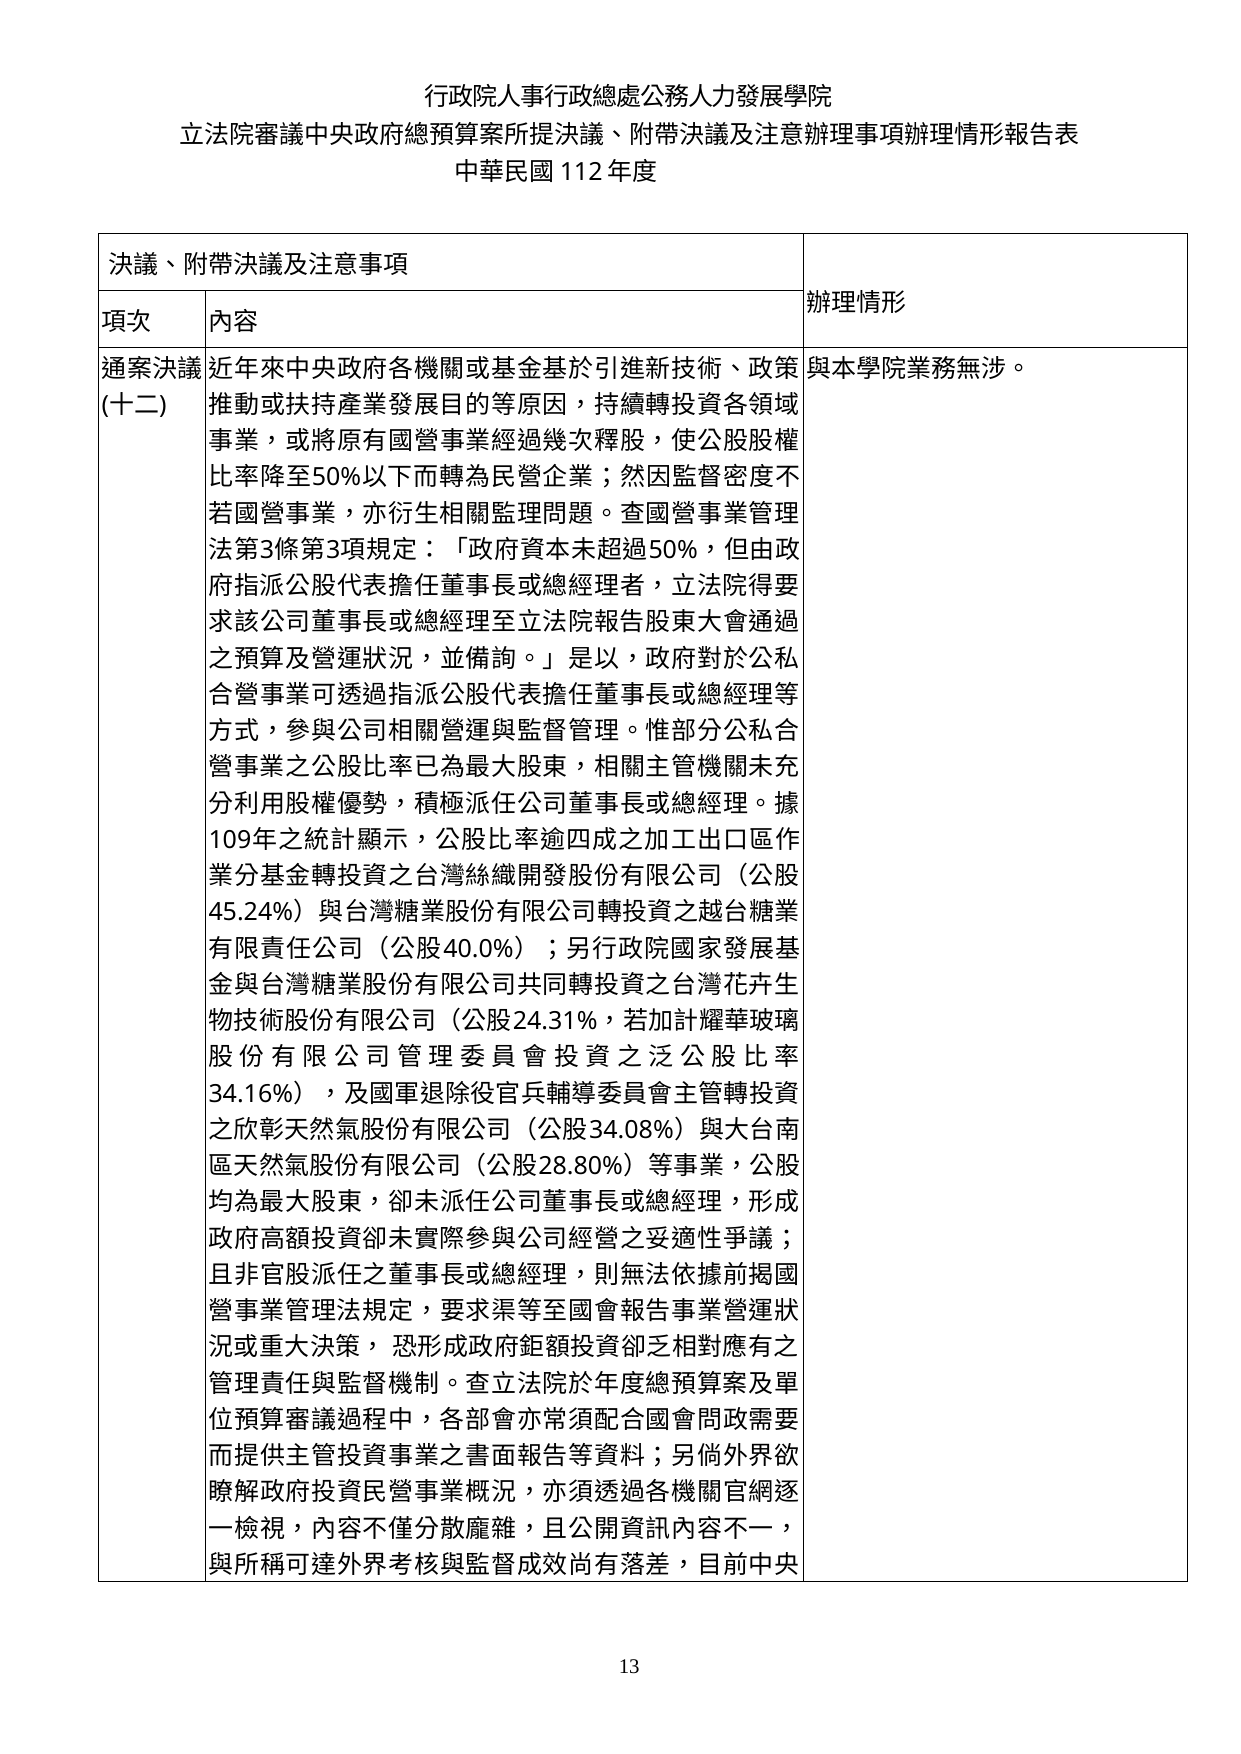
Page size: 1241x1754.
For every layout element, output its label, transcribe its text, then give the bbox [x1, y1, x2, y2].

table_cell 內容 [206, 291, 803, 347]
table_header 決議、附帶決議及注意事項 [99, 234, 803, 290]
table_header 辦理情形 [804, 234, 1187, 347]
table_cell 通案決議(十二) [99, 348, 205, 1581]
table_cell 近年來中央政府各機關或基金基於引進新技術、政策推動或扶持產業發展目的等原因，持續轉投資各領域事業，或將原有國營事業經過幾次釋股，使公股股權比率降至50%以下而轉為民營企業；然因監督密度不若國營事業，亦衍生相關監理問題。查國營事業管理法第3條第3項規定：「政府資本未超過50%，但由政府指派公股代表擔任董事長或總經理者，立法院得要求該公司董事長或總經理至立法院報告股東大會通過之預算及營運狀況，並備詢。」是以，政府對於公私合營事業可透過指派公股代表擔任董事長或總經理等方式，參與公司相關營運與監督管理。惟部分公私合營事業之公股比率已為最大股東，相關主管機關未充分利用股權優勢，積極派任公司董事長或總經理。據109年之統計顯示，公股比率逾四成之加工出口區作業分基金轉投資之台灣絲織開發股份有限公司（公股45.24%）與台灣糖業股份有限公司轉投資之越台糖業有限責任公司（公股40.0%）；另行政院國家發展基金與台灣糖業股份有限公司共同轉投資之台灣花卉生物技術股份有限公司（公股24.31%，若加計耀華玻璃股份有限公司管理委員會投資之泛公股比率34.16%），及國軍退除役官兵輔導委員會主管轉投資之欣彰天然氣股份有限公司（公股34.08%）與大台南區天然氣股份有限公司（公股28.80%）等事業，公股均為最大股東，卻未派任公司董事長或總經理，形成政府高額投資卻未實際參與公司經營之妥適性爭議；且非官股派任之董事長或總經理，則無法依據前揭國營事業管理法規定，要求渠等至國會報告事業營運狀況或重大決策， 恐形成政府鉅額投資卻乏相對應有之管理責任與監督機制。查立法院於年度總預算案及單位預算審議過程中，各部會亦常須配合國會問政需要而提供主管投資事業之書面報告等資料；另倘外界欲瞭解政府投資民營事業概況，亦須透過各機關官網逐一檢視，內容不僅分散龐雜，且公開資訊內容不一，與所稱可達外界考核與監督成效尚有落差，目前中央 [206, 348, 803, 1581]
table_cell 與本學院業務無涉。 [804, 348, 1187, 1581]
table_cell 項次 [99, 291, 205, 347]
